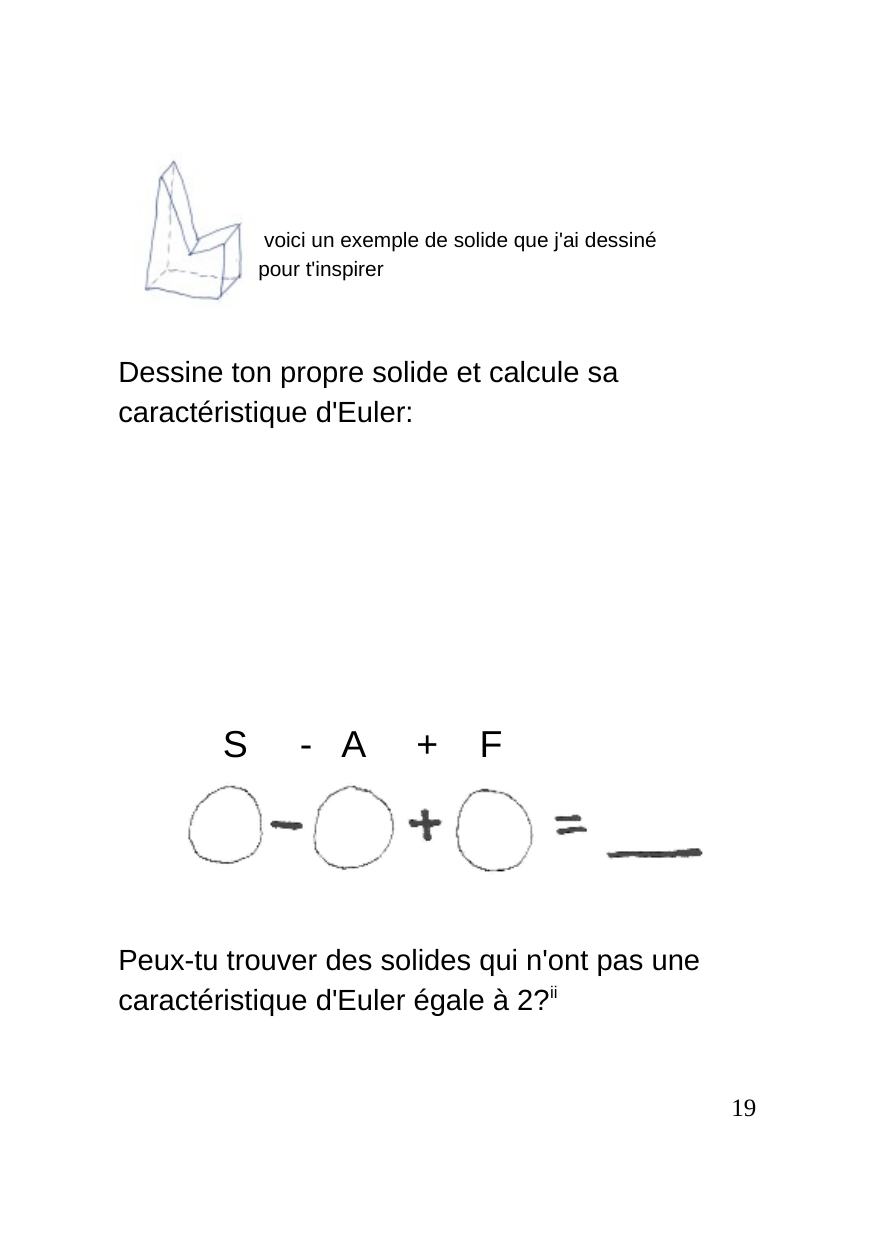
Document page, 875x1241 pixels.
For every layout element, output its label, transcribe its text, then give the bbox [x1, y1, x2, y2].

picture [166, 774, 704, 902]
text Peux-tu trouver des solides qui n'ont pas une caractéristique d'Euler égale à 2? [118, 943, 756, 1016]
text voici un exemple de solide que j'ai dessiné pour t'inspirer [259, 228, 756, 280]
picture [133, 148, 259, 309]
text Dessine ton propre solide et calcule sa caractéristique d'Euler: [118, 354, 756, 428]
